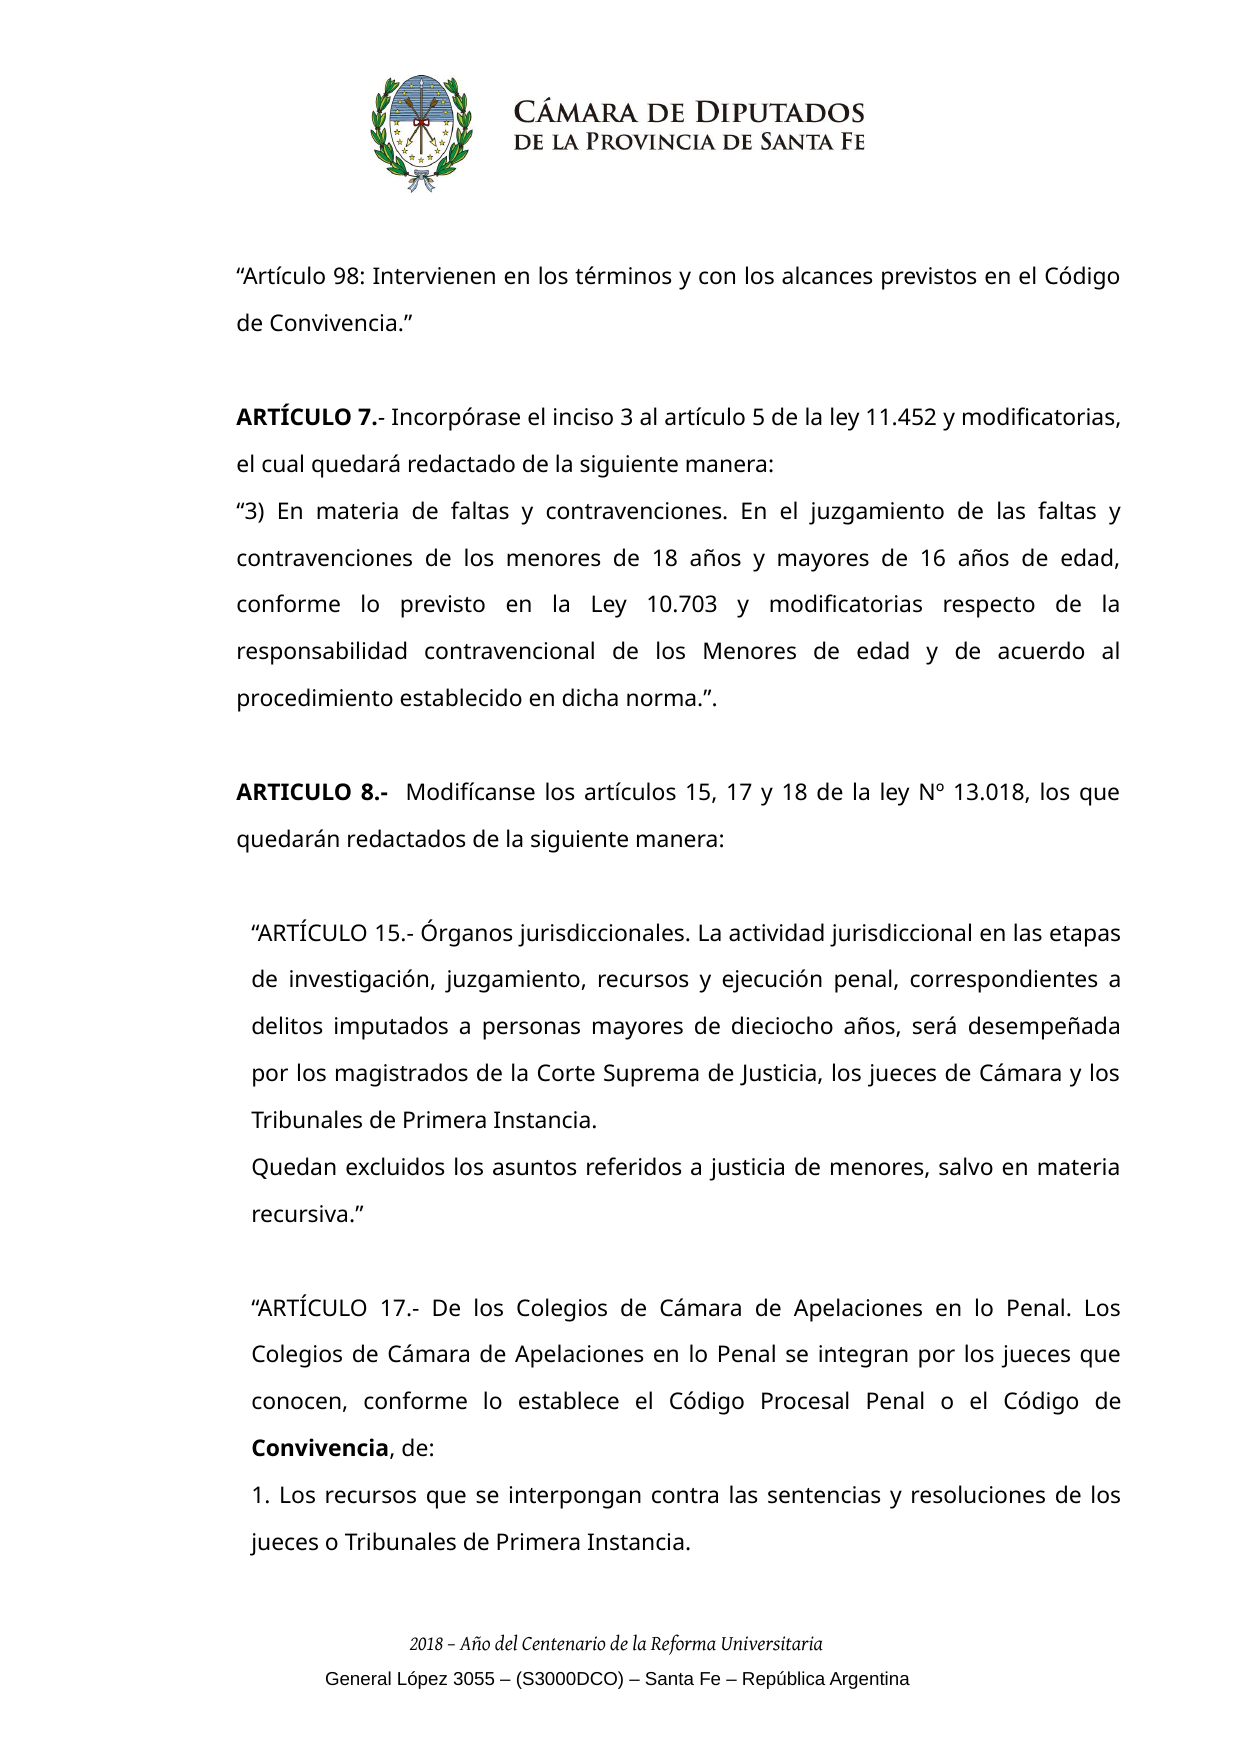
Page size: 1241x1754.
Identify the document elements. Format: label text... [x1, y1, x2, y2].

text “ARTÍCULO 17.- De los Colegios de Cámara de Apelaciones en lo Penal. Los Colegios de Cámara de Apelaciones en lo Penal se integran por los jueces que conocen, conforme lo establece el Código Procesal Penal o el Código de Convivencia, de: [251, 1291, 1122, 1463]
text Quedan excluidos los asuntos referidos a justicia de menores, salvo en materia recursiva.” [251, 1151, 1122, 1229]
picture [370, 75, 865, 197]
text “3) En materia de faltas y contravenciones. En el juzgamiento de las faltas y contravenciones de los menores de 18 años y mayores de 16 años de edad, conforme lo previsto en la Ley 10.703 y modificatorias respecto de la responsabilidad contravencional de los Menores de edad y de acuerdo al procedimiento establecido en dicha norma.”. [236, 494, 1122, 713]
text 1. Los recursos que se interpongan contra las sentencias y resoluciones de los jueces o Tribunales de Primera Instancia. [251, 1479, 1122, 1557]
text ARTICULO 8.- Modifícanse los artículos 15, 17 y 18 de la ley Nº 13.018, los que quedarán redactados de la siguiente manera: [236, 776, 1122, 854]
text “ARTÍCULO 15.- Órganos jurisdiccionales. La actividad jurisdiccional en las etapas de investigación, juzgamiento, recursos y ejecución penal, correspondientes a delitos imputados a personas mayores de dieciocho años, será desempeñada por los magistrados de la Corte Suprema de Justicia, los jueces de Cámara y los Tribunales de Primera Instancia. [251, 916, 1122, 1135]
text “Artículo 98: Intervienen en los términos y con los alcances previstos en el Código de Convivencia.” [236, 260, 1122, 338]
text ARTÍCULO 7.- Incorpórase el inciso 3 al artículo 5 de la ley 11.452 y modificatorias, el cual quedará redactado de la siguiente manera: [236, 401, 1122, 479]
